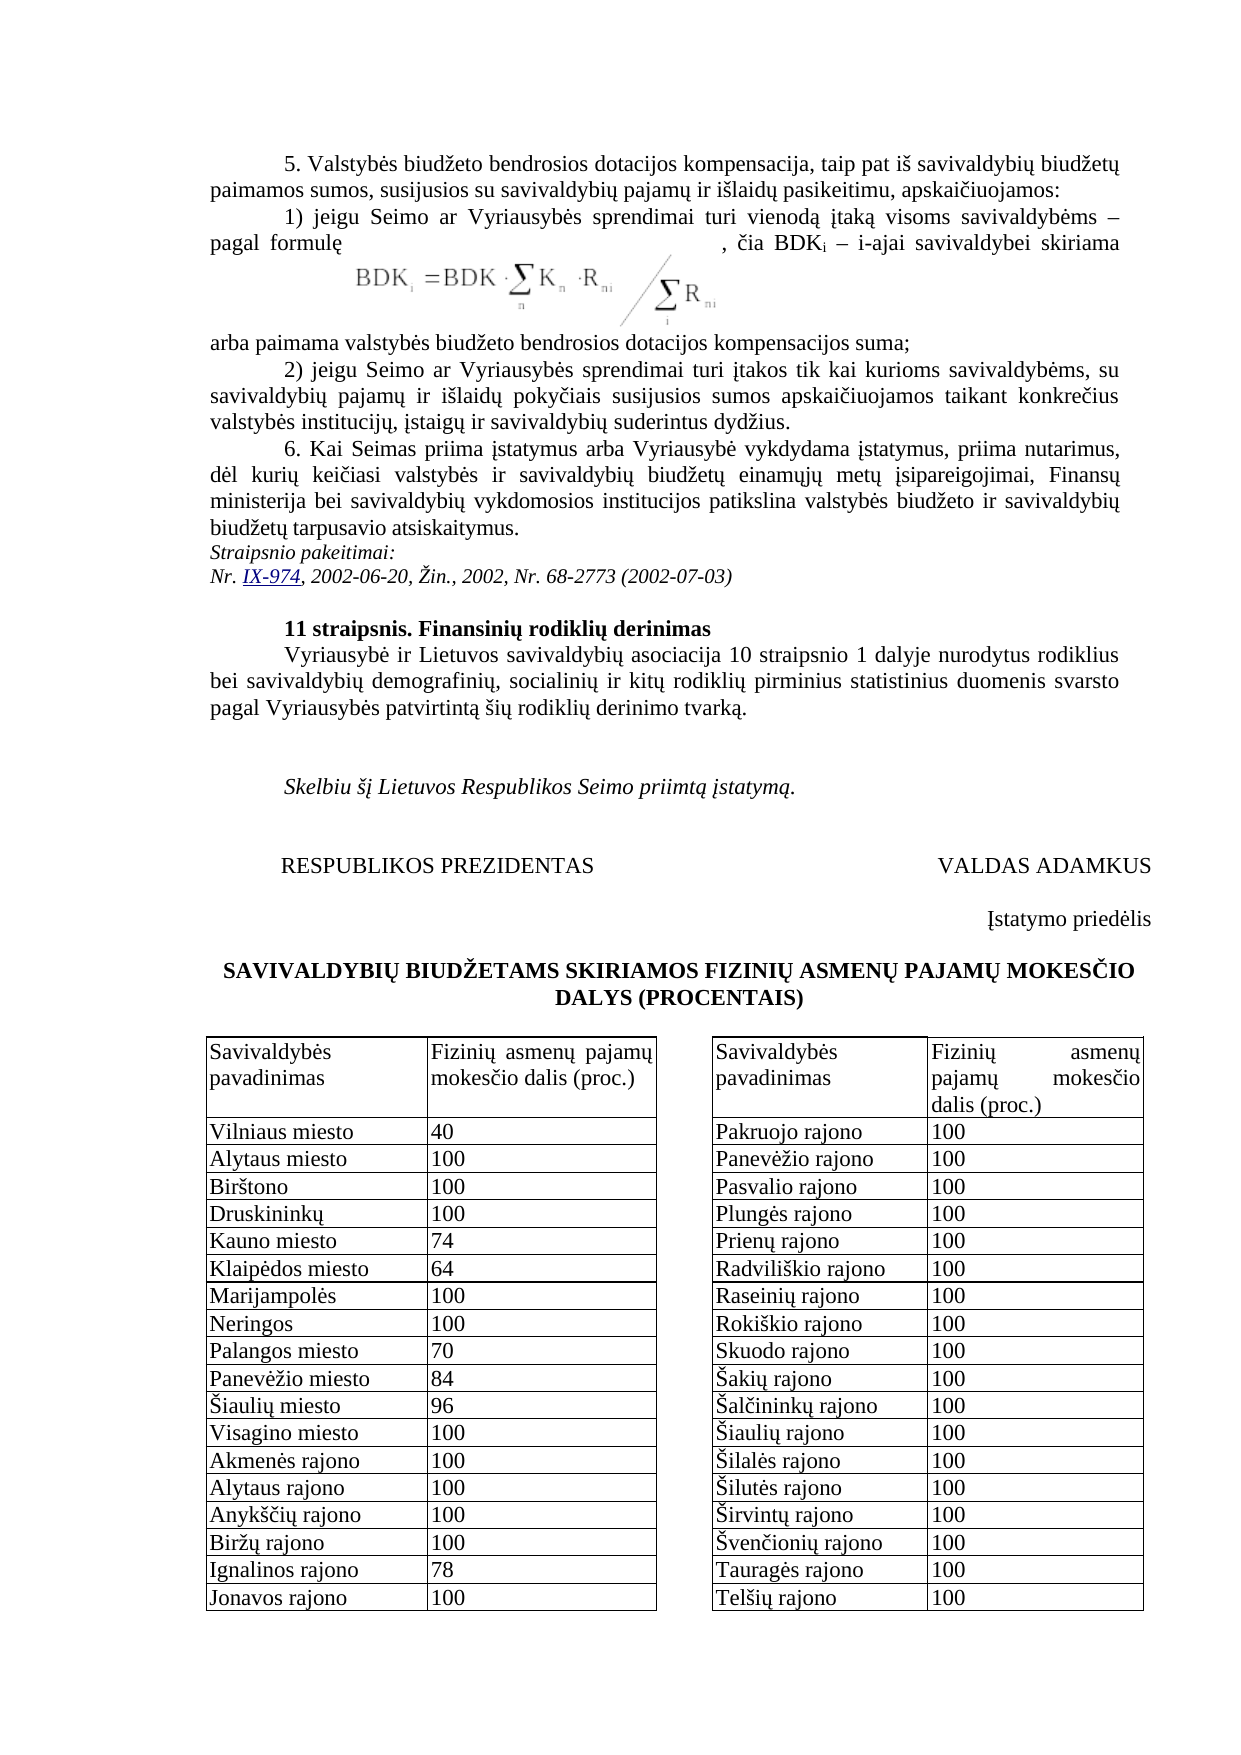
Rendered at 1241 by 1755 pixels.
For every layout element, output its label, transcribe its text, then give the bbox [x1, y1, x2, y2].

table_cell 100 [928, 1584, 1143, 1610]
text 5. Valstybės biudžeto bendrosios dotacijos kompensacija, taip pat iš savivaldybių biudžetų paimamos sumos, susijusios su savivaldybių pajamų ir išlaidų pasikeitimu, apskaičiuojamos: [210, 150, 1120, 203]
text RESPUBLIKOS PREZIDENTAS VALDAS ADAMKUS [207, 852, 1152, 878]
table_cell Telšių rajono [713, 1584, 927, 1610]
table_cell Klaipėdos miesto [207, 1255, 427, 1281]
table_cell Šakių rajono [713, 1365, 927, 1391]
table_cell [657, 1281, 712, 1309]
table_cell Šiaulių rajono [713, 1419, 927, 1446]
table_cell [657, 1583, 712, 1610]
table_cell Palangos miesto [207, 1337, 427, 1363]
table_cell 100 [428, 1502, 656, 1528]
table_cell 100 [428, 1310, 656, 1336]
table_cell Raseinių rajono [713, 1283, 927, 1309]
table_cell [657, 1528, 712, 1555]
text 11 straipsnis. Finansinių rodiklių derinimas [210, 615, 1120, 641]
table_header Fizinių asmenų pajamų mokesčio dalis (proc.) [428, 1038, 656, 1117]
table_cell 100 [928, 1145, 1143, 1172]
table_cell Anykščių rajono [207, 1502, 427, 1528]
table_cell Pasvalio rajono [713, 1173, 927, 1199]
table_cell Alytaus rajono [207, 1474, 427, 1501]
table_cell Visagino miesto [207, 1419, 427, 1446]
table_cell Druskininkų [207, 1200, 427, 1227]
table_cell Plungės rajono [713, 1200, 927, 1227]
table_header Savivaldybės pavadinimas [207, 1038, 427, 1117]
table_cell 100 [928, 1556, 1143, 1583]
table_cell Rokiškio rajono [713, 1310, 927, 1336]
table_cell [657, 1117, 712, 1144]
table_cell Ignalinos rajono [207, 1556, 427, 1583]
table_cell [657, 1199, 712, 1227]
table_cell 100 [928, 1200, 1143, 1227]
table_cell 100 [928, 1392, 1143, 1418]
table_cell 100 [928, 1365, 1143, 1391]
table_cell 100 [428, 1283, 656, 1309]
table_cell 70 [428, 1337, 656, 1363]
table_cell 100 [928, 1474, 1143, 1501]
table_cell Marijampolės [207, 1283, 427, 1309]
table_cell [657, 1227, 712, 1254]
table_cell 100 [428, 1145, 656, 1172]
table_cell Kauno miesto [207, 1228, 427, 1254]
table_cell Šalčininkų rajono [713, 1392, 927, 1418]
table_cell 100 [928, 1447, 1143, 1473]
text Vyriausybė ir Lietuvos savivaldybių asociacija 10 straipsnio 1 dalyje nurodytus rodiklius bei savivaldybių demografinių, socialinių ir kitų rodiklių pirminius statistinius duomenis svarsto pagal Vyriausybės patvirtintą šių rodiklių derinimo tvarką. [210, 641, 1120, 720]
table_cell 100 [428, 1474, 656, 1501]
table_cell 100 [928, 1283, 1143, 1309]
table_header Savivaldybės pavadinimas [713, 1038, 927, 1117]
table_cell Tauragės rajono [713, 1556, 927, 1583]
table_cell 100 [428, 1173, 656, 1199]
table_cell 100 [928, 1173, 1143, 1199]
table_cell Akmenės rajono [207, 1447, 427, 1473]
table_cell 100 [428, 1419, 656, 1446]
table_cell 40 [428, 1118, 656, 1144]
text Įstatymo priedėlis [207, 904, 1152, 931]
table_cell 96 [428, 1392, 656, 1418]
text Skelbiu šį Lietuvos Respublikos Seimo priimtą įstatymą. [210, 773, 1120, 799]
table_cell 100 [428, 1200, 656, 1227]
table_cell [657, 1309, 712, 1336]
table_cell [657, 1172, 712, 1199]
table_cell Švenčionių rajono [713, 1529, 927, 1555]
table_cell 100 [428, 1584, 656, 1610]
table_cell Panevėžio miesto [207, 1365, 427, 1391]
table_cell Neringos [207, 1310, 427, 1336]
table_cell Šiaulių miesto [207, 1392, 427, 1418]
table_cell [657, 1555, 712, 1583]
table_cell 100 [428, 1447, 656, 1473]
table_cell [657, 1501, 712, 1528]
table_cell Birštono [207, 1173, 427, 1199]
table_cell 84 [428, 1365, 656, 1391]
table_cell 78 [428, 1556, 656, 1583]
text 1) jeigu Seimo ar Vyriausybės sprendimai turi vienodą įtaką visoms savivaldybėms – pagal formulę , čia BDKi – i-ajai savivaldybei skiriama arba paimama valstybės biudžeto bendrosios dotacijos kompensacijos suma; [210, 203, 1120, 356]
table_cell Vilniaus miesto [207, 1118, 427, 1144]
table_cell 100 [928, 1529, 1143, 1555]
text Straipsnio pakeitimai: [210, 540, 1120, 564]
table_cell 100 [928, 1228, 1143, 1254]
text 6. Kai Seimas priima įstatymus arba Vyriausybė vykdydama įstatymus, priima nutarimus, dėl kurių keičiasi valstybės ir savivaldybių biudžetų einamųjų metų įsipareigojimai, Finansų ministerija bei savivaldybių vykdomosios institucijos patikslina valstybės biudžeto ir savivaldybių biudžetų tarpusavio atsiskaitymus. [210, 435, 1120, 540]
table_cell 74 [428, 1228, 656, 1254]
table_cell [657, 1418, 712, 1446]
table_cell Pakruojo rajono [713, 1118, 927, 1144]
table_cell [657, 1364, 712, 1391]
table_cell 100 [928, 1502, 1143, 1528]
table_cell 100 [928, 1118, 1143, 1144]
table_cell [657, 1144, 712, 1172]
table_header [657, 1036, 712, 1117]
table_cell Šilutės rajono [713, 1474, 927, 1501]
table_cell Skuodo rajono [713, 1337, 927, 1363]
table_header Fizinių asmenų pajamų mokesčio dalis (proc.) [928, 1038, 1143, 1117]
table_cell [657, 1446, 712, 1473]
text Nr. IX-974, 2002-06-20, Žin., 2002, Nr. 68-2773 (2002-07-03) [210, 564, 1120, 588]
table_cell Prienų rajono [713, 1228, 927, 1254]
table_cell [657, 1336, 712, 1363]
text 2) jeigu Seimo ar Vyriausybės sprendimai turi įtakos tik kai kurioms savivaldybėms, su savivaldybių pajamų ir išlaidų pokyčiais susijusios sumos apskaičiuojamos taikant konkrečius valstybės institucijų, įstaigų ir savivaldybių suderintus dydžius. [210, 356, 1120, 435]
table_cell Jonavos rajono [207, 1584, 427, 1610]
table_cell Širvintų rajono [713, 1502, 927, 1528]
table_cell Alytaus miesto [207, 1145, 427, 1172]
table_cell 64 [428, 1255, 656, 1281]
table_cell Šilalės rajono [713, 1447, 927, 1473]
table_cell 100 [928, 1337, 1143, 1363]
table_cell 100 [928, 1255, 1143, 1281]
table_cell [657, 1254, 712, 1281]
table_cell 100 [928, 1419, 1143, 1446]
table_cell 100 [928, 1310, 1143, 1336]
table_cell 100 [428, 1529, 656, 1555]
table_cell Panevėžio rajono [713, 1145, 927, 1172]
table_cell [657, 1391, 712, 1418]
table_cell Radviliškio rajono [713, 1255, 927, 1281]
table_cell [657, 1473, 712, 1501]
text SAVIVALDYBIŲ BIUDŽETAMS SKIRIAMOS FIZINIŲ ASMENŲ PAJAMŲ MOKESČIO DALYS (PROCENTAIS) [207, 957, 1152, 1010]
table_cell Biržų rajono [207, 1529, 427, 1555]
